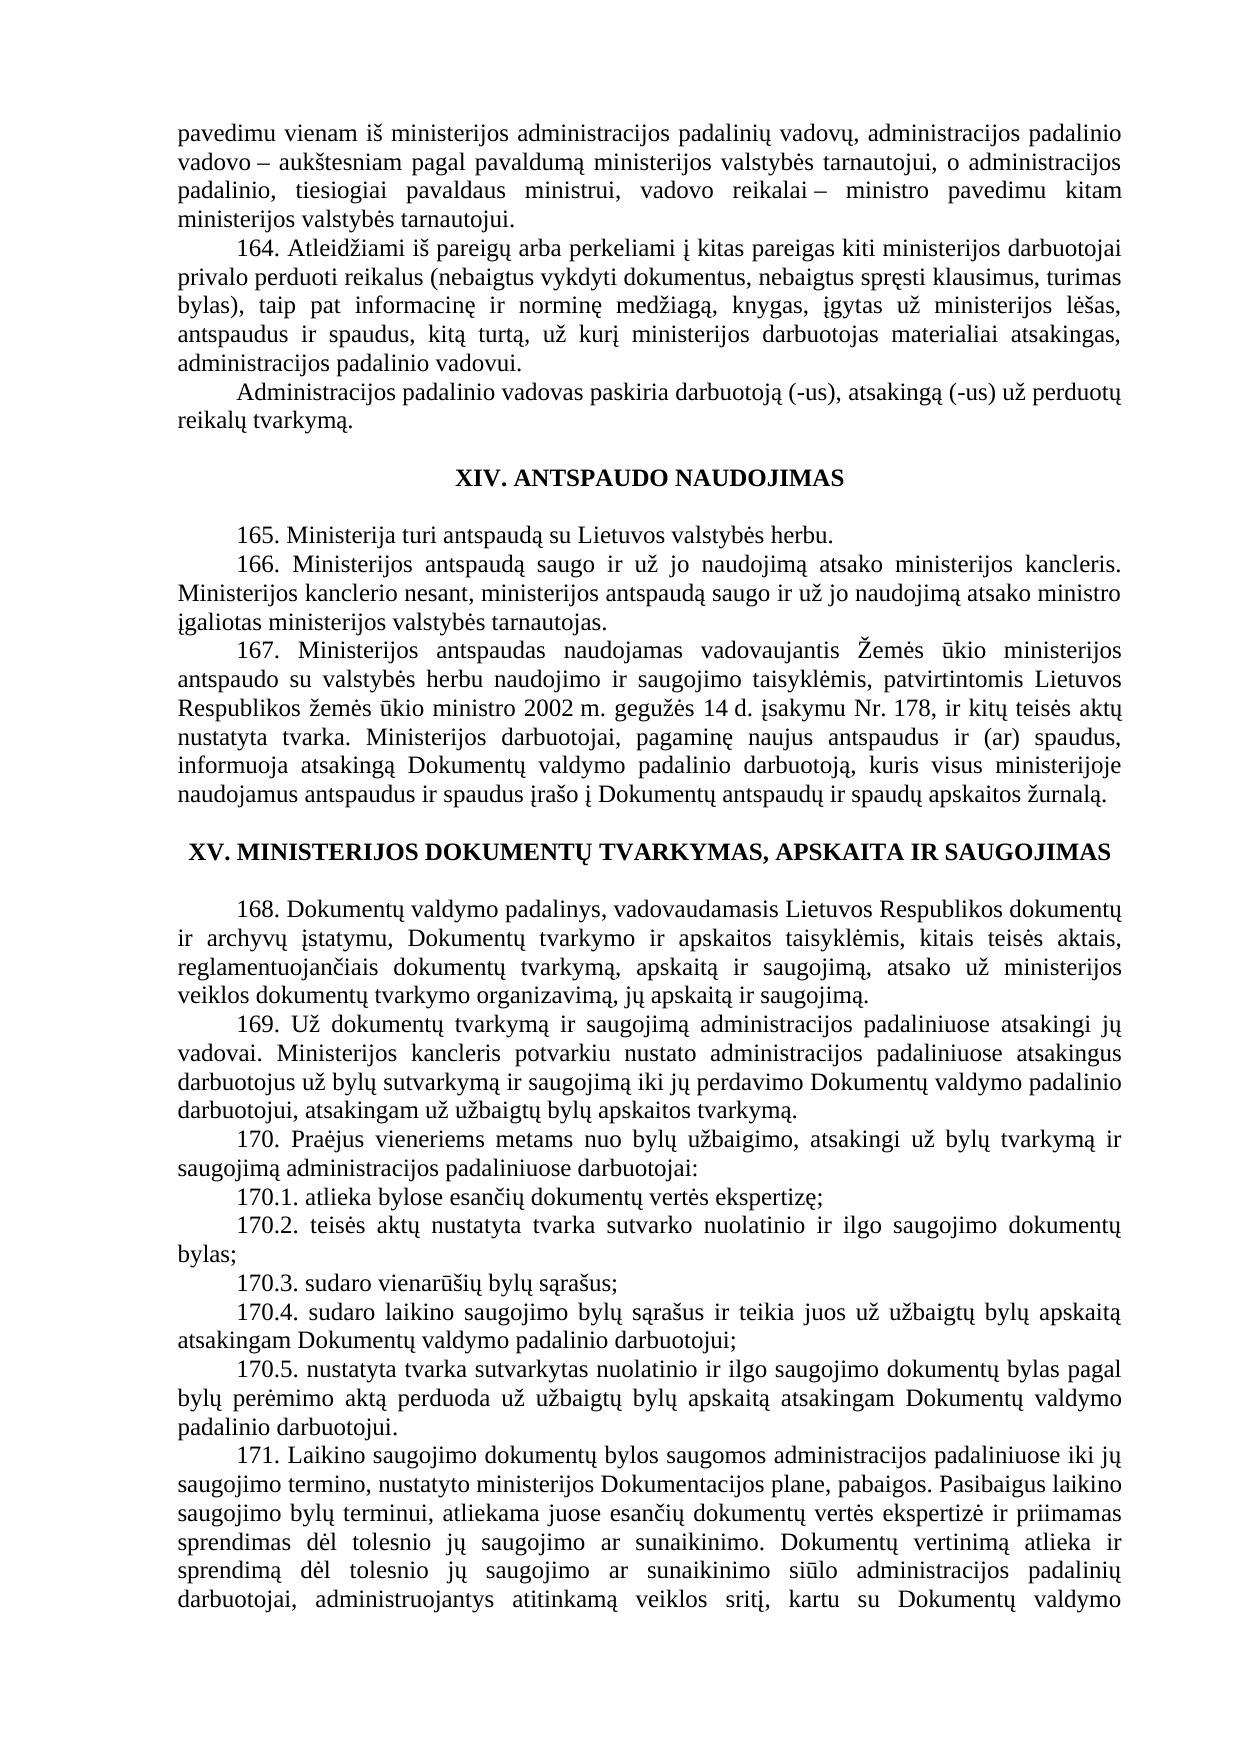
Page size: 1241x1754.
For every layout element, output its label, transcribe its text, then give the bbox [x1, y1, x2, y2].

text 170.5. nustatyta tvarka sutvarkytas nuolatinio ir ilgo saugojimo dokumentų bylas pagal bylų perėmimo aktą perduoda už užbaigtų bylų apskaitą atsakingam Dokumentų valdymo padalinio darbuotojui. [177, 1354, 1122, 1441]
text 164. Atleidžiami iš pareigų arba perkeliami į kitas pareigas kiti ministerijos darbuotojai privalo perduoti reikalus (nebaigtus vykdyti dokumentus, nebaigtus spręsti klausimus, turimas bylas), taip pat informacinę ir norminę medžiagą, knygas, įgytas už ministerijos lėšas, antspaudus ir spaudus, kitą turtą, už kurį ministerijos darbuotojas materialiai atsakingas, administracijos padalinio vadovui. [177, 233, 1122, 377]
text 171. Laikino saugojimo dokumentų bylos saugomos administracijos padaliniuose iki jų saugojimo termino, nustatyto ministerijos Dokumentacijos plane, pabaigos. Pasibaigus laikino saugojimo bylų terminui, atliekama juose esančių dokumentų vertės ekspertizė ir priimamas sprendimas dėl tolesnio jų saugojimo ar sunaikinimo. Dokumentų vertinimą atlieka ir sprendimą dėl tolesnio jų saugojimo ar sunaikinimo siūlo administracijos padalinių darbuotojai, administruojantys atitinkamą veiklos sritį, kartu su Dokumentų valdymo [177, 1441, 1122, 1613]
text Administracijos padalinio vadovas paskiria darbuotoją (-us), atsakingą (-us) už perduotų reikalų tvarkymą. [177, 377, 1122, 434]
text 165. Ministerija turi antspaudą su Lietuvos valstybės herbu. [177, 521, 1122, 549]
text pavedimu vienam iš ministerijos administracijos padalinių vadovų, administracijos padalinio vadovo – aukštesniam pagal pavaldumą ministerijos valstybės tarnautojui, o administracijos padalinio, tiesiogiai pavaldaus ministrui, vadovo reikalai – ministro pavedimu kitam ministerijos valstybės tarnautojui. [177, 118, 1122, 233]
text 170. Praėjus vieneriems metams nuo bylų užbaigimo, atsakingi už bylų tvarkymą ir saugojimą administracijos padaliniuose darbuotojai: [177, 1124, 1122, 1182]
text XV. MINISTERIJOS DOKUMENTŲ TVARKYMAS, APSKAITA IR SAUGOJIMAS [177, 837, 1122, 866]
text 168. Dokumentų valdymo padalinys, vadovaudamasis Lietuvos Respublikos dokumentų ir archyvų įstatymu, Dokumentų tvarkymo ir apskaitos taisyklėmis, kitais teisės aktais, reglamentuojančiais dokumentų tvarkymą, apskaitą ir saugojimą, atsako už ministerijos veiklos dokumentų tvarkymo organizavimą, jų apskaitą ir saugojimą. [177, 894, 1122, 1009]
text 170.3. sudaro vienarūšių bylų sąrašus; [177, 1268, 1122, 1297]
text 167. Ministerijos antspaudas naudojamas vadovaujantis Žemės ūkio ministerijos antspaudo su valstybės herbu naudojimo ir saugojimo taisyklėmis, patvirtintomis Lietuvos Respublikos žemės ūkio ministro 2002 m. gegužės 14 d. įsakymu Nr. 178, ir kitų teisės aktų nustatyta tvarka. Ministerijos darbuotojai, pagaminę naujus antspaudus ir (ar) spaudus, informuoja atsakingą Dokumentų valdymo padalinio darbuotoją, kuris visus ministerijoje naudojamus antspaudus ir spaudus įrašo į Dokumentų antspaudų ir spaudų apskaitos žurnalą. [177, 636, 1122, 808]
text 166. Ministerijos antspaudą saugo ir už jo naudojimą atsako ministerijos kancleris. Ministerijos kanclerio nesant, ministerijos antspaudą saugo ir už jo naudojimą atsako ministro įgaliotas ministerijos valstybės tarnautojas. [177, 549, 1122, 636]
text 169. Už dokumentų tvarkymą ir saugojimą administracijos padaliniuose atsakingi jų vadovai. Ministerijos kancleris potvarkiu nustato administracijos padaliniuose atsakingus darbuotojus už bylų sutvarkymą ir saugojimą iki jų perdavimo Dokumentų valdymo padalinio darbuotojui, atsakingam už užbaigtų bylų apskaitos tvarkymą. [177, 1009, 1122, 1124]
text 170.2. teisės aktų nustatyta tvarka sutvarko nuolatinio ir ilgo saugojimo dokumentų bylas; [177, 1211, 1122, 1268]
text 170.4. sudaro laikino saugojimo bylų sąrašus ir teikia juos už užbaigtų bylų apskaitą atsakingam Dokumentų valdymo padalinio darbuotojui; [177, 1297, 1122, 1354]
text 170.1. atlieka bylose esančių dokumentų vertės ekspertizę; [177, 1182, 1122, 1211]
text XIV. ANTSPAUDO NAUDOJIMAS [177, 463, 1122, 492]
